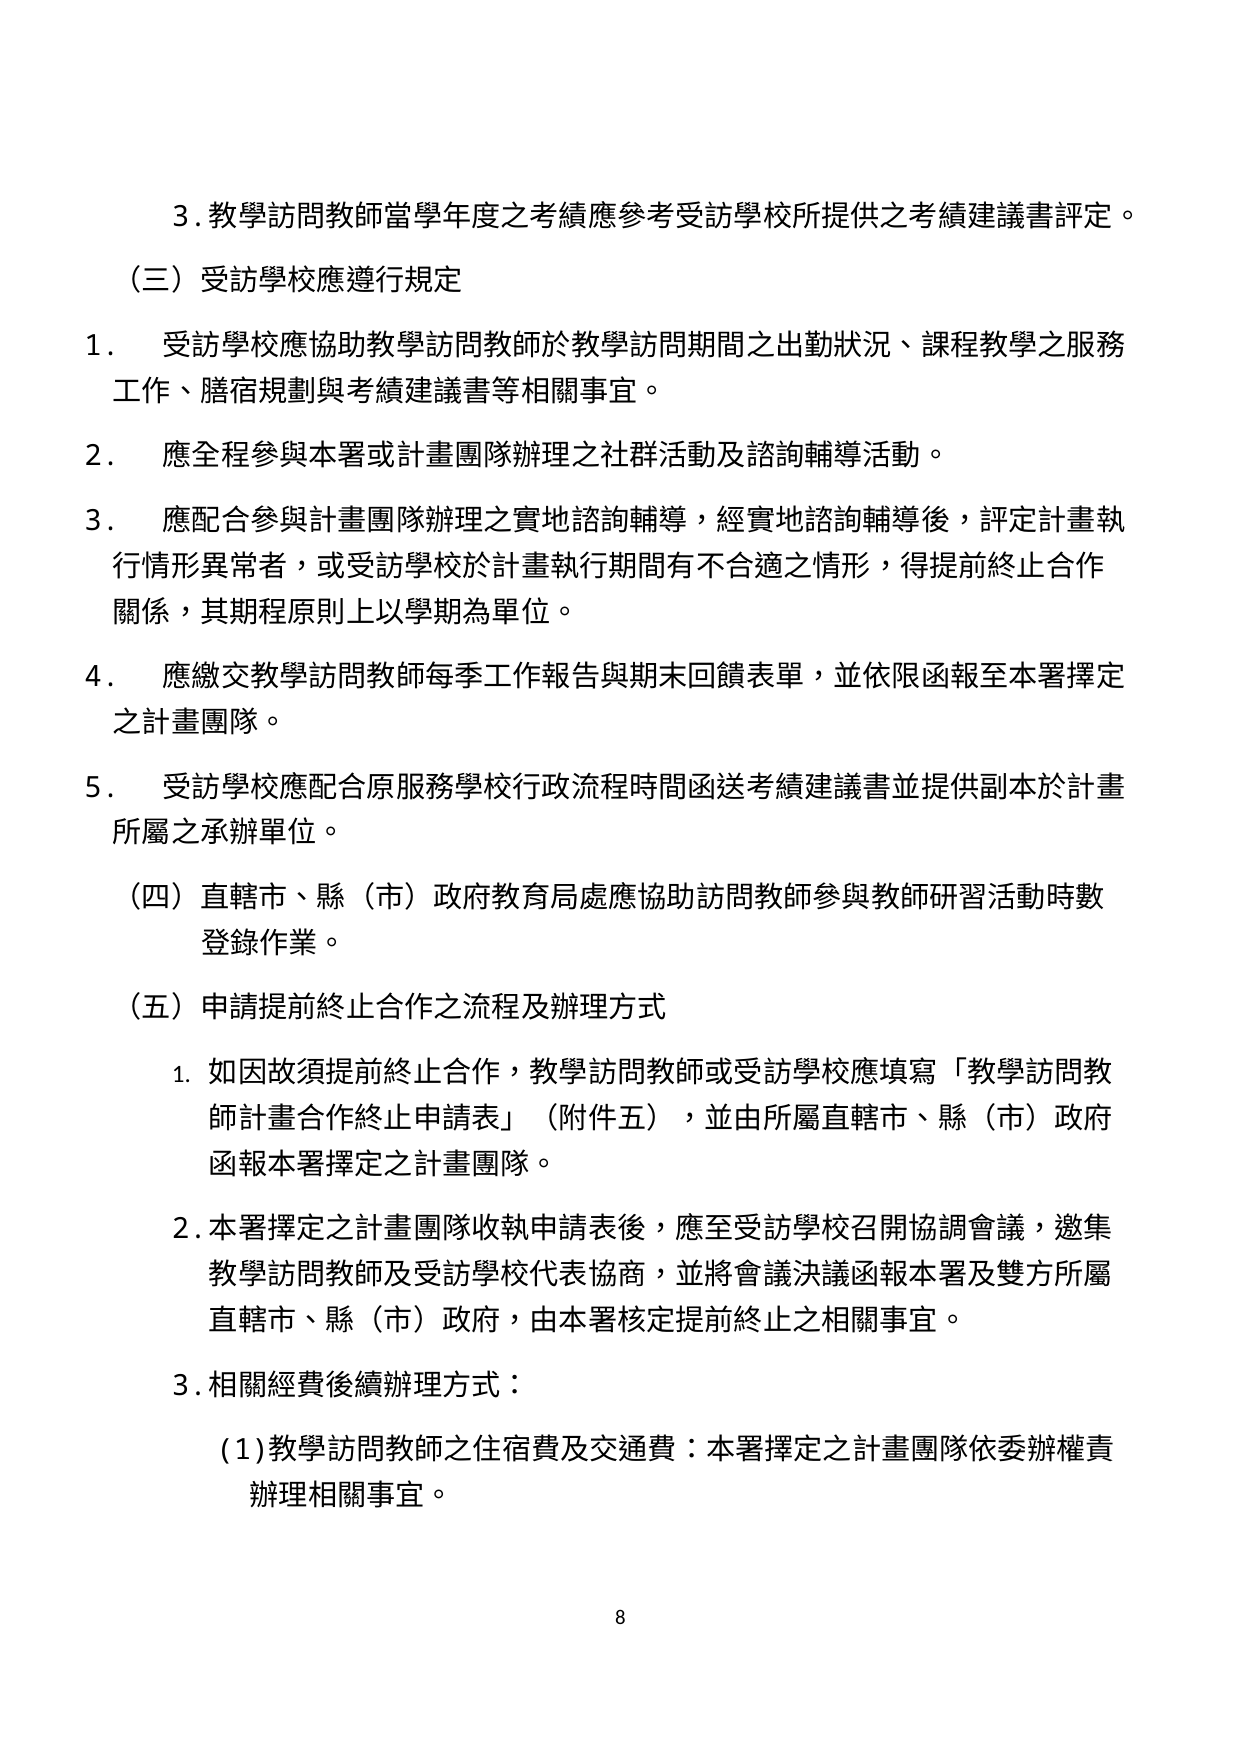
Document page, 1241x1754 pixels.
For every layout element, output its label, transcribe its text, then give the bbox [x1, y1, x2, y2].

text （四）直轄市、縣（市）政府教育局處應協助訪問教師參與教師研習活動時數登錄作業。 [112, 871, 1128, 962]
list 相關經費後續辦理方式： [172, 1358, 1128, 1404]
list 應全程參與本署或計畫團隊辦理之社群活動及諮詢輔導活動。 [84, 429, 1128, 475]
list 應繳交教學訪問教師每季工作報告與期末回饋表單，並依限函報至本署擇定之計畫團隊。 [84, 650, 1128, 742]
list 受訪學校應配合原服務學校行政流程時間函送考績建議書並提供副本於計畫所屬之承辦單位。 [84, 760, 1128, 852]
text (1)教學訪問教師之住宿費及交通費：本署擇定之計畫團隊依委辦權責辦理相關事宜。 [216, 1423, 1128, 1514]
list 本署擇定之計畫團隊收執申請表後，應至受訪學校召開協調會議，邀集教學訪問教師及受訪學校代表協商，並將會議決議函報本署及雙方所屬直轄市、縣（市）政府，由本署核定提前終止之相關事宜。 [172, 1202, 1128, 1339]
list 受訪學校應協助教學訪問教師於教學訪問期間之出勤狀況、課程教學之服務工作、膳宿規劃與考績建議書等相關事宜。 [84, 319, 1128, 410]
text （三）受訪學校應遵行規定 [112, 254, 1128, 300]
list 應配合參與計畫團隊辦理之實地諮詢輔導，經實地諮詢輔導後，評定計畫執行情形異常者，或受訪學校於計畫執行期間有不合適之情形，得提前終止合作關係，其期程原則上以學期為單位。 [84, 494, 1128, 631]
text （五）申請提前終止合作之流程及辦理方式 [112, 981, 1128, 1027]
list 教學訪問教師當學年度之考績應參考受訪學校所提供之考績建議書評定。 [172, 189, 1128, 235]
list 如因故須提前終止合作，教學訪問教師或受訪學校應填寫「教學訪問教師計畫合作終止申請表」（附件五），並由所屬直轄市、縣（市）政府函報本署擇定之計畫團隊。 [172, 1046, 1128, 1183]
